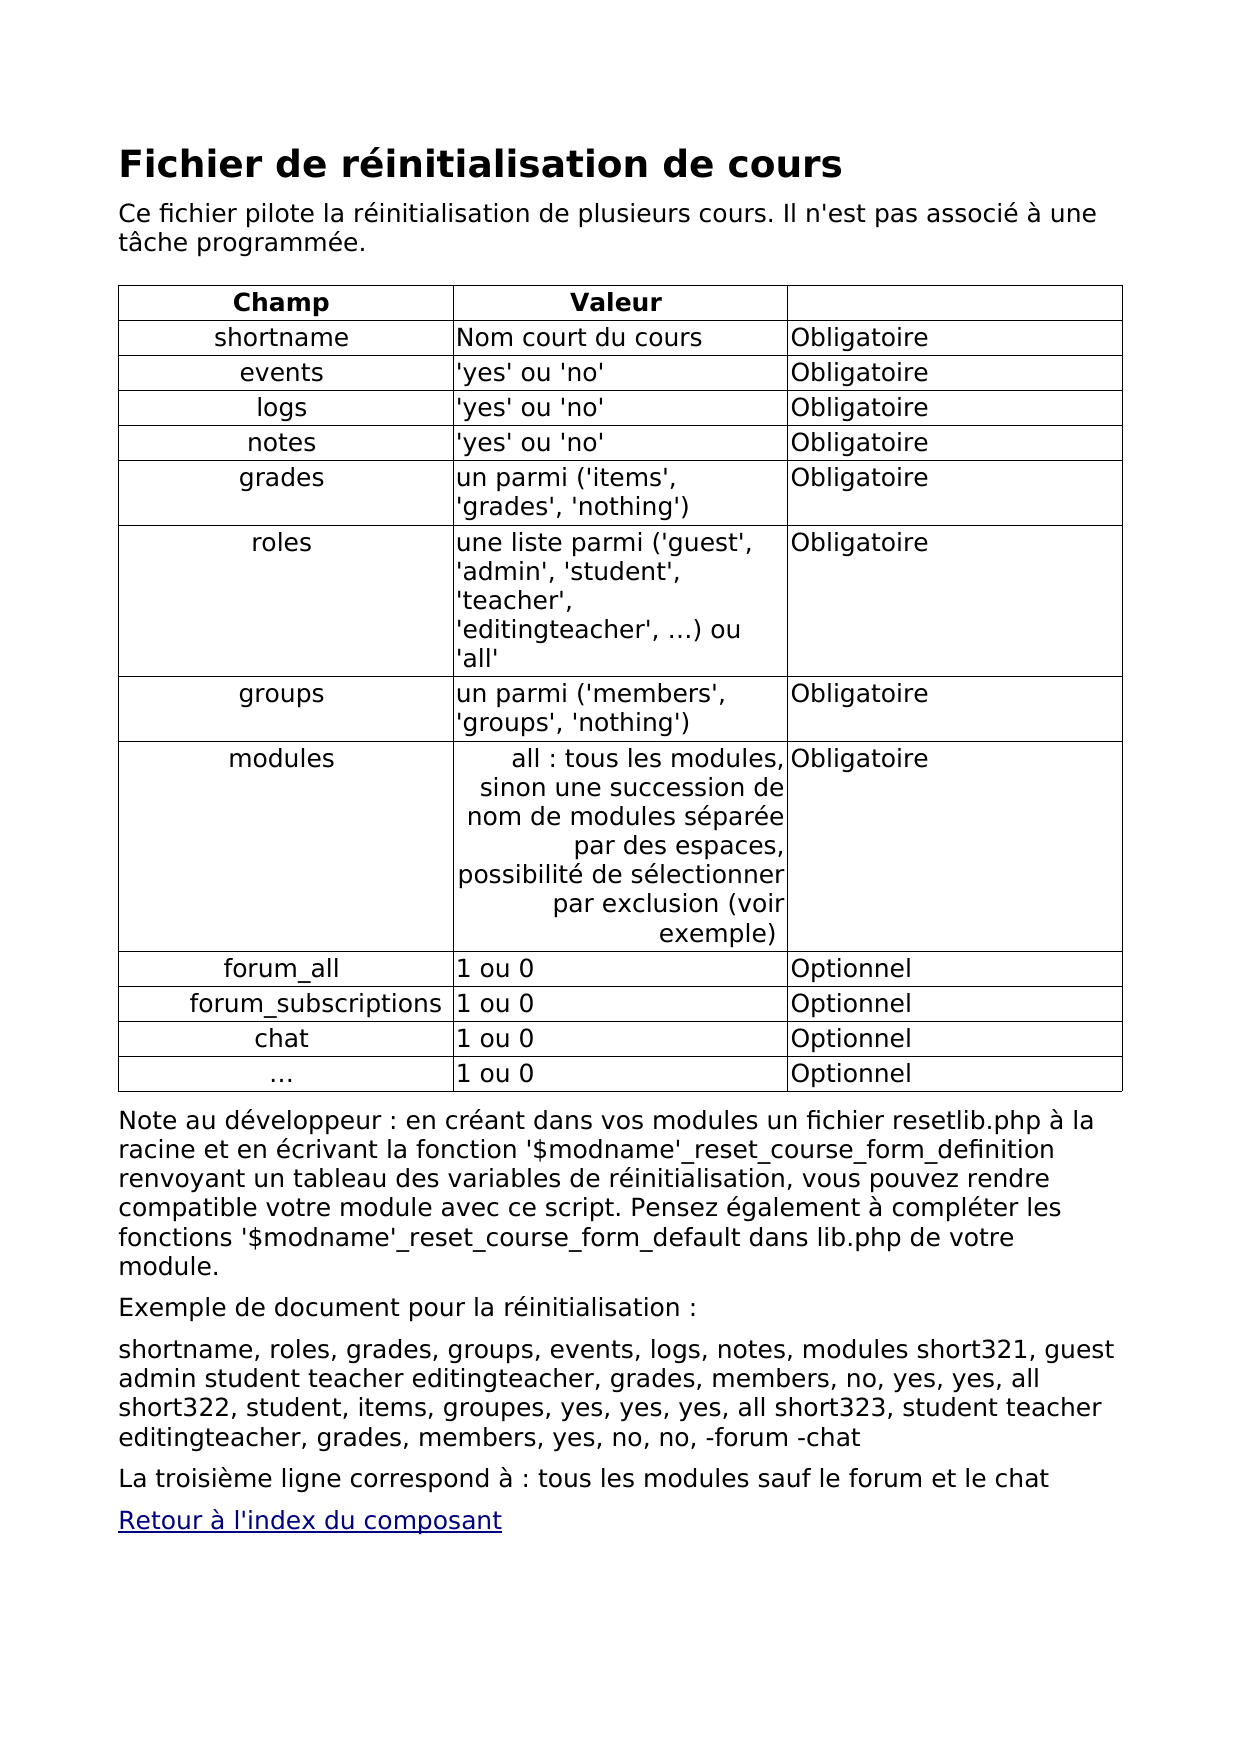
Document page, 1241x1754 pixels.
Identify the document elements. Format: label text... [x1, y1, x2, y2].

table_cell Optionnel [788, 1022, 1122, 1056]
table_cell Optionnel [788, 987, 1122, 1021]
table_cell Obligatoire [788, 356, 1122, 390]
text Retour à l'index du composant [118, 1506, 1122, 1535]
table_cell notes [119, 426, 453, 460]
table_cell groups [119, 677, 453, 741]
table_cell all : tous les modules, sinon une succession de nom de modules séparée par des espaces, possibilité de sélectionner par exclusion (voir exemple) [454, 742, 787, 951]
text Note au développeur : en créant dans vos modules un fichier resetlib.php à la racine et en écrivant la fonction '$modname'_reset_course_form_definition renvoyant un tableau des variables de réinitialisation, vous pouvez rendre compatible votre module avec ce script. Pensez également à compléter les fonctions '$modname'_reset_course_form_default dans lib.php de votre module. [118, 1106, 1122, 1281]
table_cell un parmi ('members', 'groups', 'nothing') [454, 677, 787, 741]
table_cell un parmi ('items', 'grades', 'nothing') [454, 461, 787, 525]
table_cell forum_all [119, 952, 453, 986]
table_cell Obligatoire [788, 526, 1122, 676]
table_cell Nom court du cours [454, 321, 787, 355]
table_cell 'yes' ou 'no' [454, 426, 787, 460]
table_cell roles [119, 526, 453, 676]
table_cell 'yes' ou 'no' [454, 356, 787, 390]
text Ce fichier pilote la réinitialisation de plusieurs cours. Il n'est pas associé à une tâche programmée. [118, 199, 1122, 258]
table_header Champ [119, 286, 453, 320]
table_header Valeur [454, 286, 787, 320]
table_cell modules [119, 742, 453, 951]
text La troisième ligne correspond à : tous les modules sauf le forum et le chat [118, 1464, 1122, 1494]
table_cell Obligatoire [788, 391, 1122, 425]
table_cell … [119, 1057, 453, 1091]
table_cell shortname [119, 321, 453, 355]
table_cell forum_subscriptions [119, 987, 453, 1021]
table_cell 1 ou 0 [454, 1022, 787, 1056]
table_cell Obligatoire [788, 742, 1122, 951]
table_cell chat [119, 1022, 453, 1056]
table_cell une liste parmi ('guest', 'admin', 'student', 'teacher', 'editingteacher', …) ou 'all' [454, 526, 787, 676]
table_cell events [119, 356, 453, 390]
table_cell 1 ou 0 [454, 952, 787, 986]
table_cell 1 ou 0 [454, 1057, 787, 1091]
table_cell Obligatoire [788, 677, 1122, 741]
table_cell Obligatoire [788, 426, 1122, 460]
table_cell 1 ou 0 [454, 987, 787, 1021]
table_cell grades [119, 461, 453, 525]
text shortname, roles, grades, groups, events, logs, notes, modules short321, guest admin student teacher editingteacher, grades, members, no, yes, yes, all short322, student, items, groupes, yes, yes, yes, all short323, student teacher editingteacher, grades, members, yes, no, no, -forum -chat [118, 1335, 1122, 1452]
table_cell logs [119, 391, 453, 425]
table_cell Obligatoire [788, 461, 1122, 525]
table_header [788, 286, 1122, 320]
subtitle Fichier de réinitialisation de cours [118, 143, 1122, 187]
table_cell Optionnel [788, 1057, 1122, 1091]
table_cell Obligatoire [788, 321, 1122, 355]
table_cell 'yes' ou 'no' [454, 391, 787, 425]
text Exemple de document pour la réinitialisation : [118, 1294, 1122, 1323]
table_cell Optionnel [788, 952, 1122, 986]
